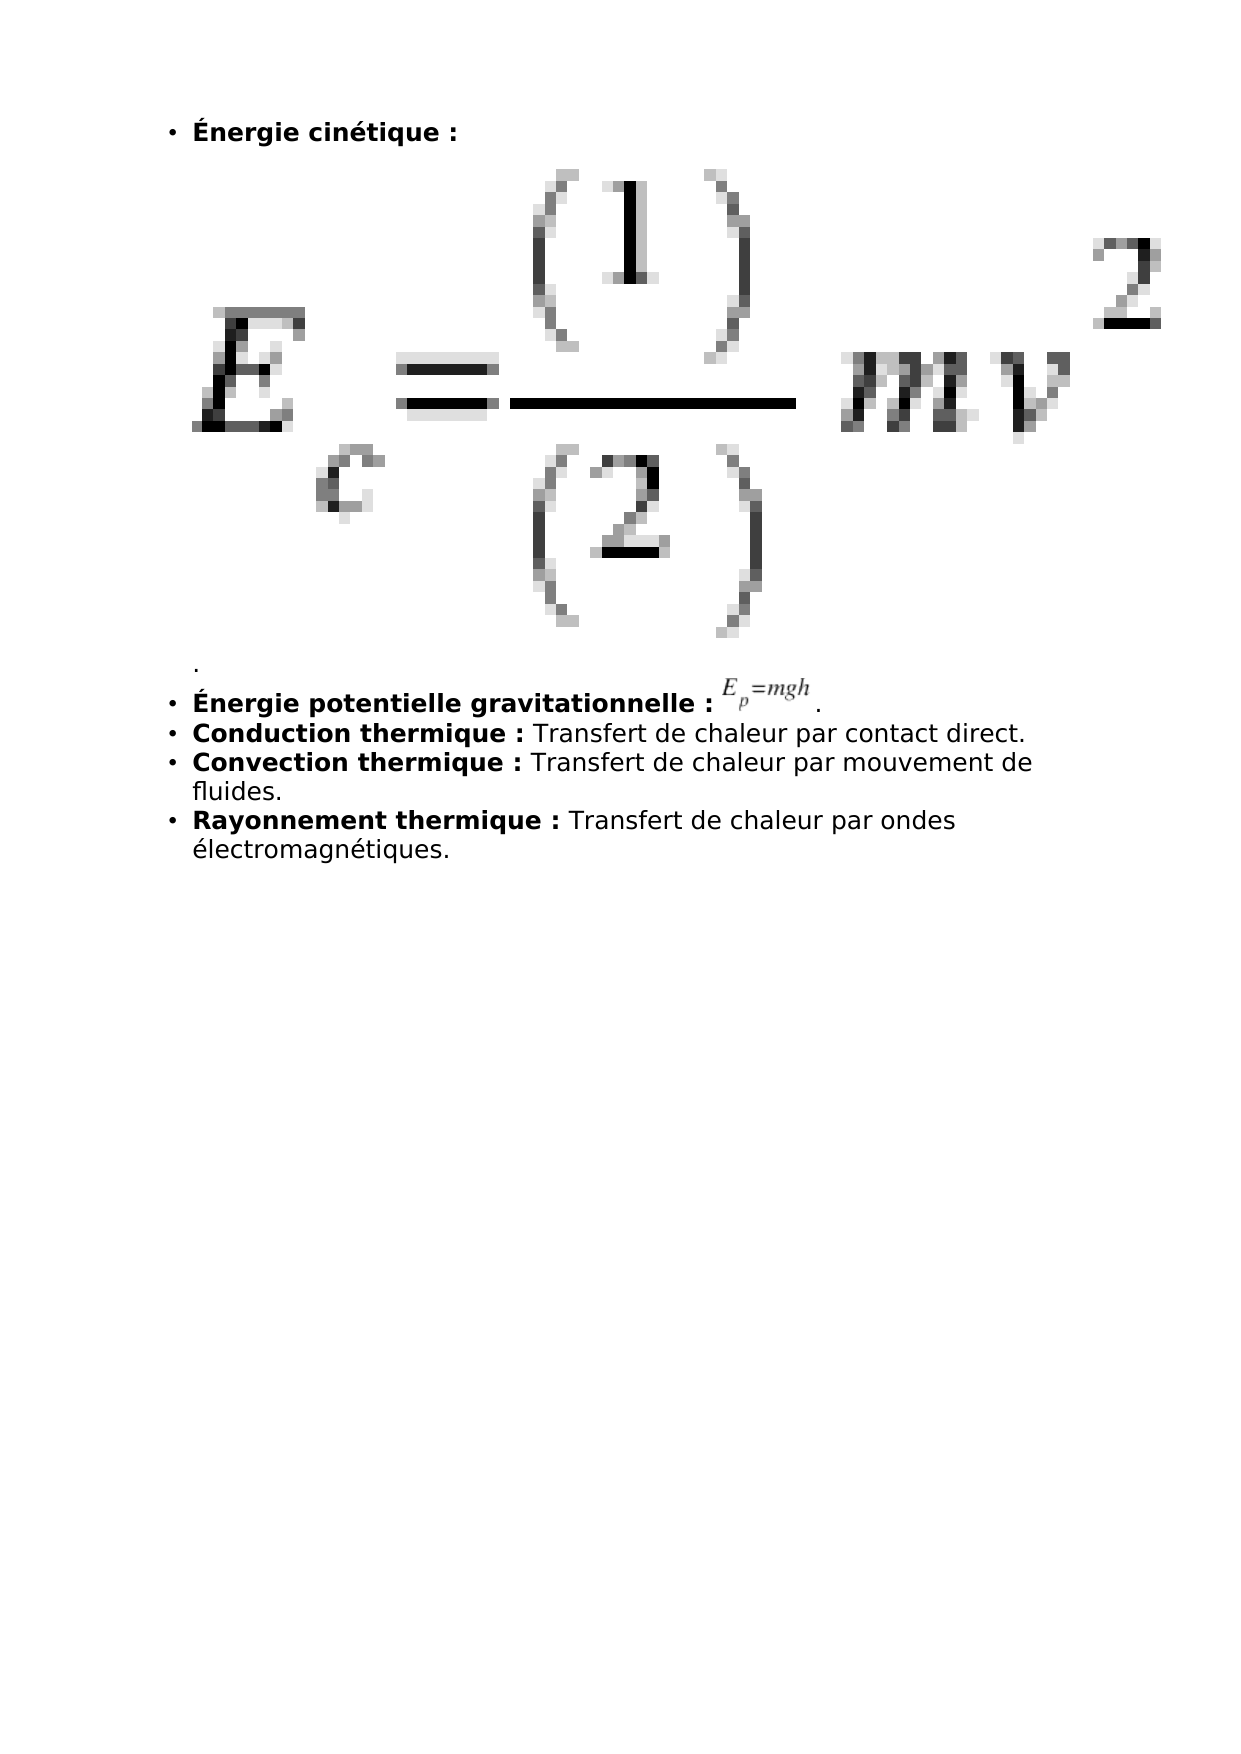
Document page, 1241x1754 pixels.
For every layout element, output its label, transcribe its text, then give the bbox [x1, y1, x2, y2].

list Conduction thermique : Transfert de chaleur par contact direct. [177, 719, 1122, 748]
picture [192, 147, 1196, 650]
picture [722, 678, 815, 713]
list Énergie potentielle gravitationnelle : . [177, 678, 1122, 719]
list Rayonnement thermique : Transfert de chaleur par ondes électromagnétiques. [177, 806, 1122, 864]
list Énergie cinétique : . [177, 118, 1122, 678]
list Convection thermique : Transfert de chaleur par mouvement de fluides. [177, 748, 1122, 806]
